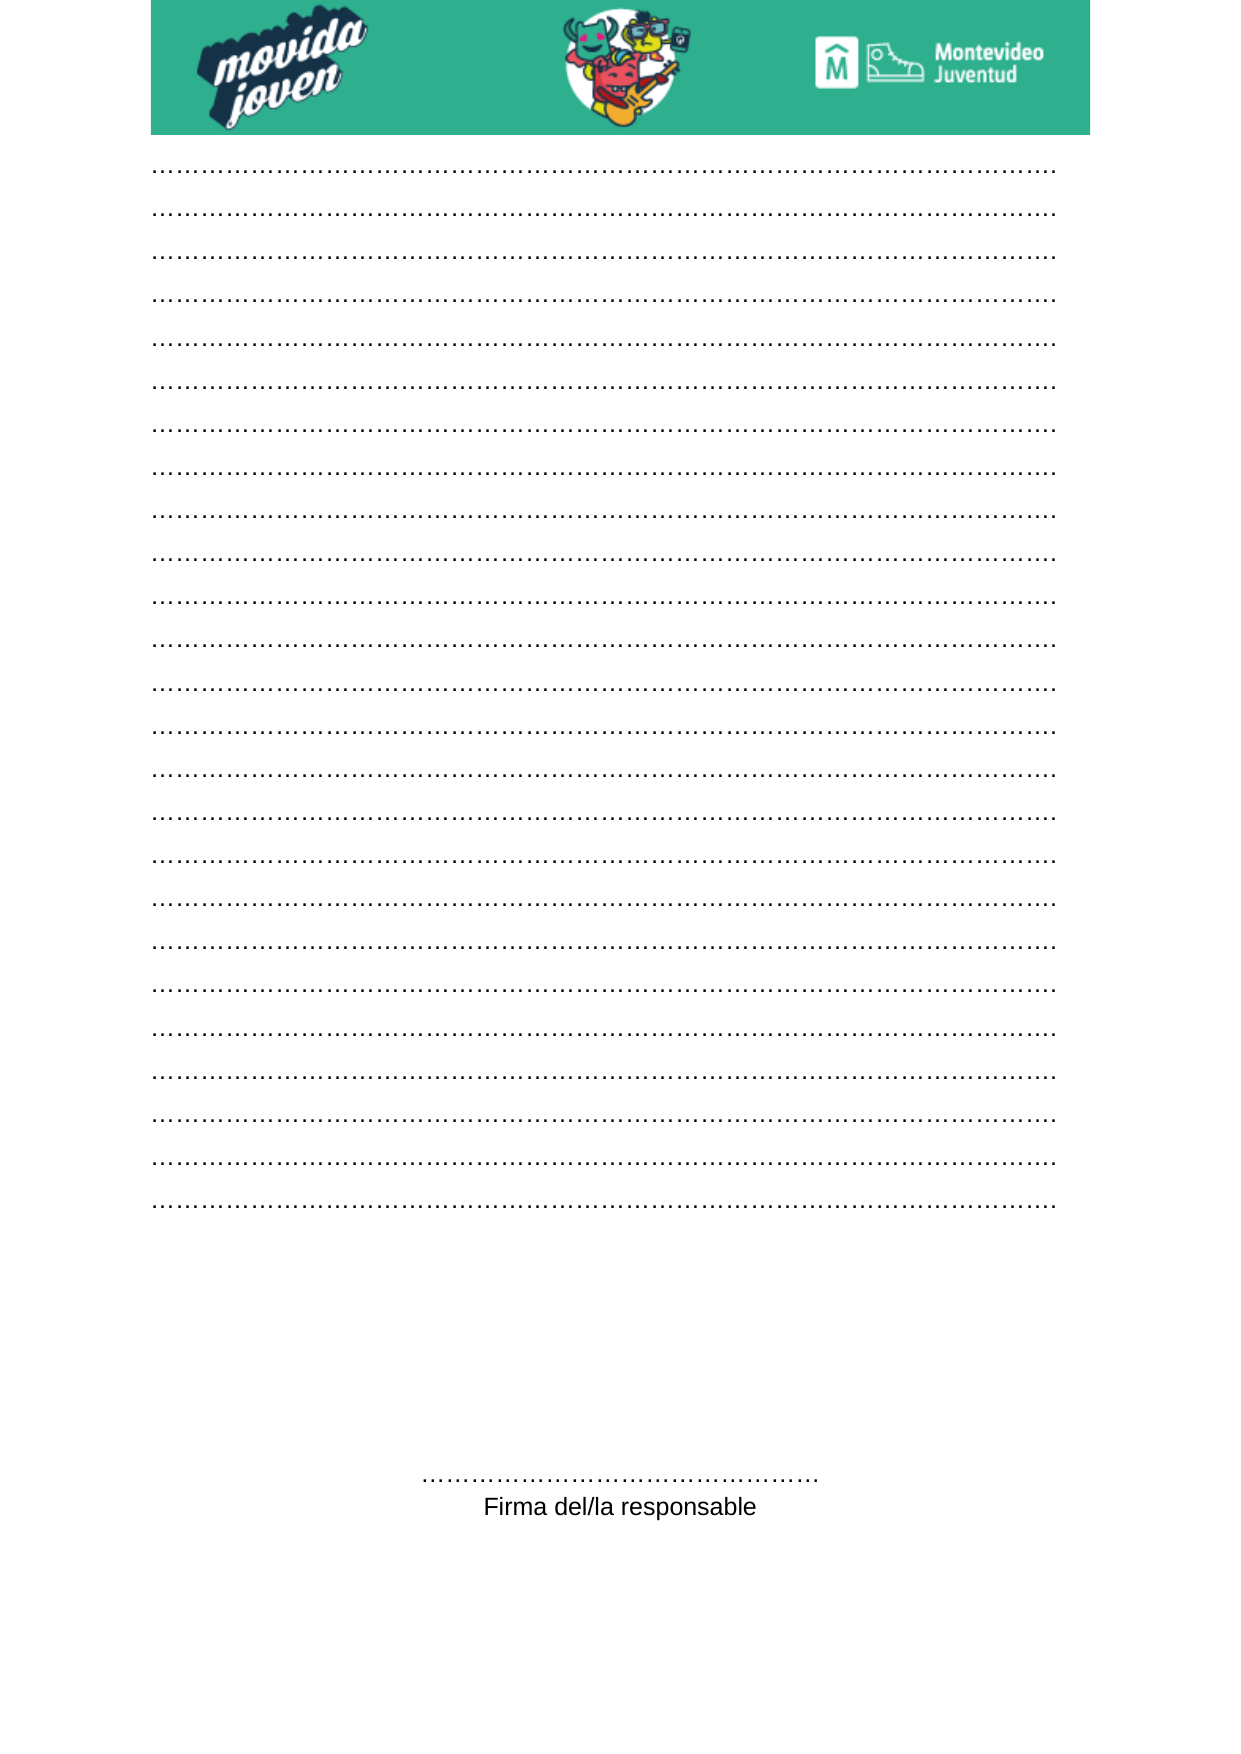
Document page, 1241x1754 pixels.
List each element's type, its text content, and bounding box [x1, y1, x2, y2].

text ………………………………………………………………………………………………. [150, 366, 1090, 394]
text Firma del/la responsable [150, 1492, 1090, 1521]
text ………………………………………………………………………………………………. [150, 279, 1090, 308]
text ………………………………………………………………………………………………. ………………………………………………………………………………………………. ………………………………………………………………………………………………. ………………………………………………………………………………………………. ………………………………………………………………………………………………. ………………………………………………………………………………………………. ………………………………………………………………………………………………. ………………………………………………………………………………………………. ………………………………………………………………………………………………. ………………………………………………………………………………………………. ………………………………………………………………………………………………. ………………………………………………………………………………………………. ………………………………………………………………………………………………. ………………………………………………………………………………………………. ………………………………………………………………………………………………. ………………………………………………………………………………………………. ………………………………………………………………………………………………. [150, 495, 1090, 1214]
text ………………………………………………………………………………………………. [150, 150, 1090, 179]
text ………………………………………………………………………………………………. [150, 409, 1090, 437]
text ………………………………………………………………………………………………. [150, 236, 1090, 265]
picture [150, 0, 1091, 135]
text ………………………………………… [150, 1459, 1090, 1488]
text ………………………………………………………………………………………………. [150, 452, 1090, 481]
text ………………………………………………………………………………………………. [150, 322, 1090, 351]
text ………………………………………………………………………………………………. [150, 193, 1090, 222]
